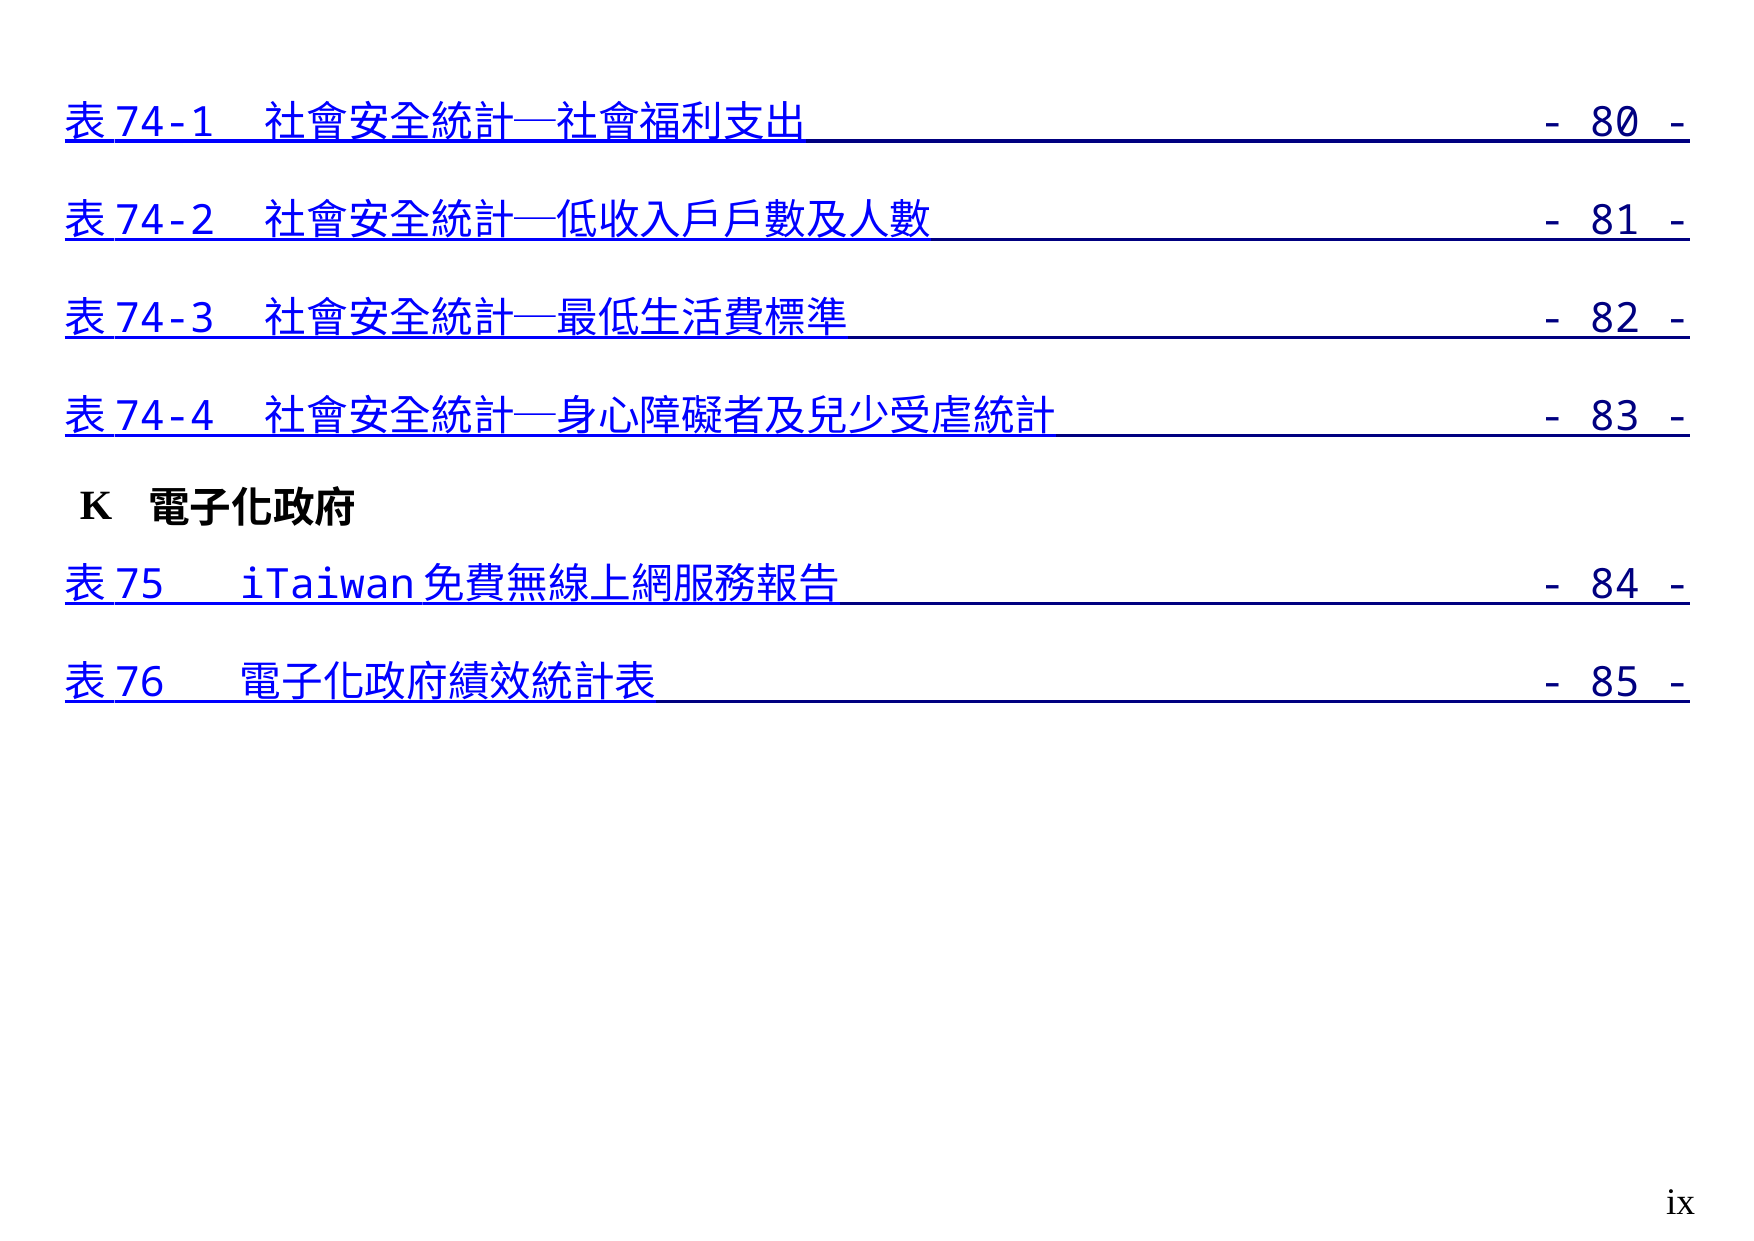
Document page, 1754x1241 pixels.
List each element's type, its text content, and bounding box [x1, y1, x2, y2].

text 表74-2 社會安全統計─低收入戶戶數及人數 - 81 - [64, 186, 1689, 238]
text 表74-3 社會安全統計─最低生活費標準 - 82 - [64, 284, 1689, 336]
text [64, 701, 1689, 709]
text [64, 603, 1689, 611]
text [64, 337, 1689, 344]
text K 電子化政府 [64, 463, 1689, 525]
text 表74-1 社會安全統計─社會福利支出 - 80 - [64, 88, 1689, 139]
text [64, 140, 1689, 148]
text [64, 435, 1689, 442]
text 表76 電子化政府績效統計表 - 85 - [64, 648, 1689, 700]
text [64, 239, 1689, 246]
text 表74-4 社會安全統計─身心障礙者及兒少受虐統計 - 83 - [64, 382, 1689, 434]
text 表75 iTaiwan免費無線上網服務報告 - 84 - [64, 550, 1689, 602]
